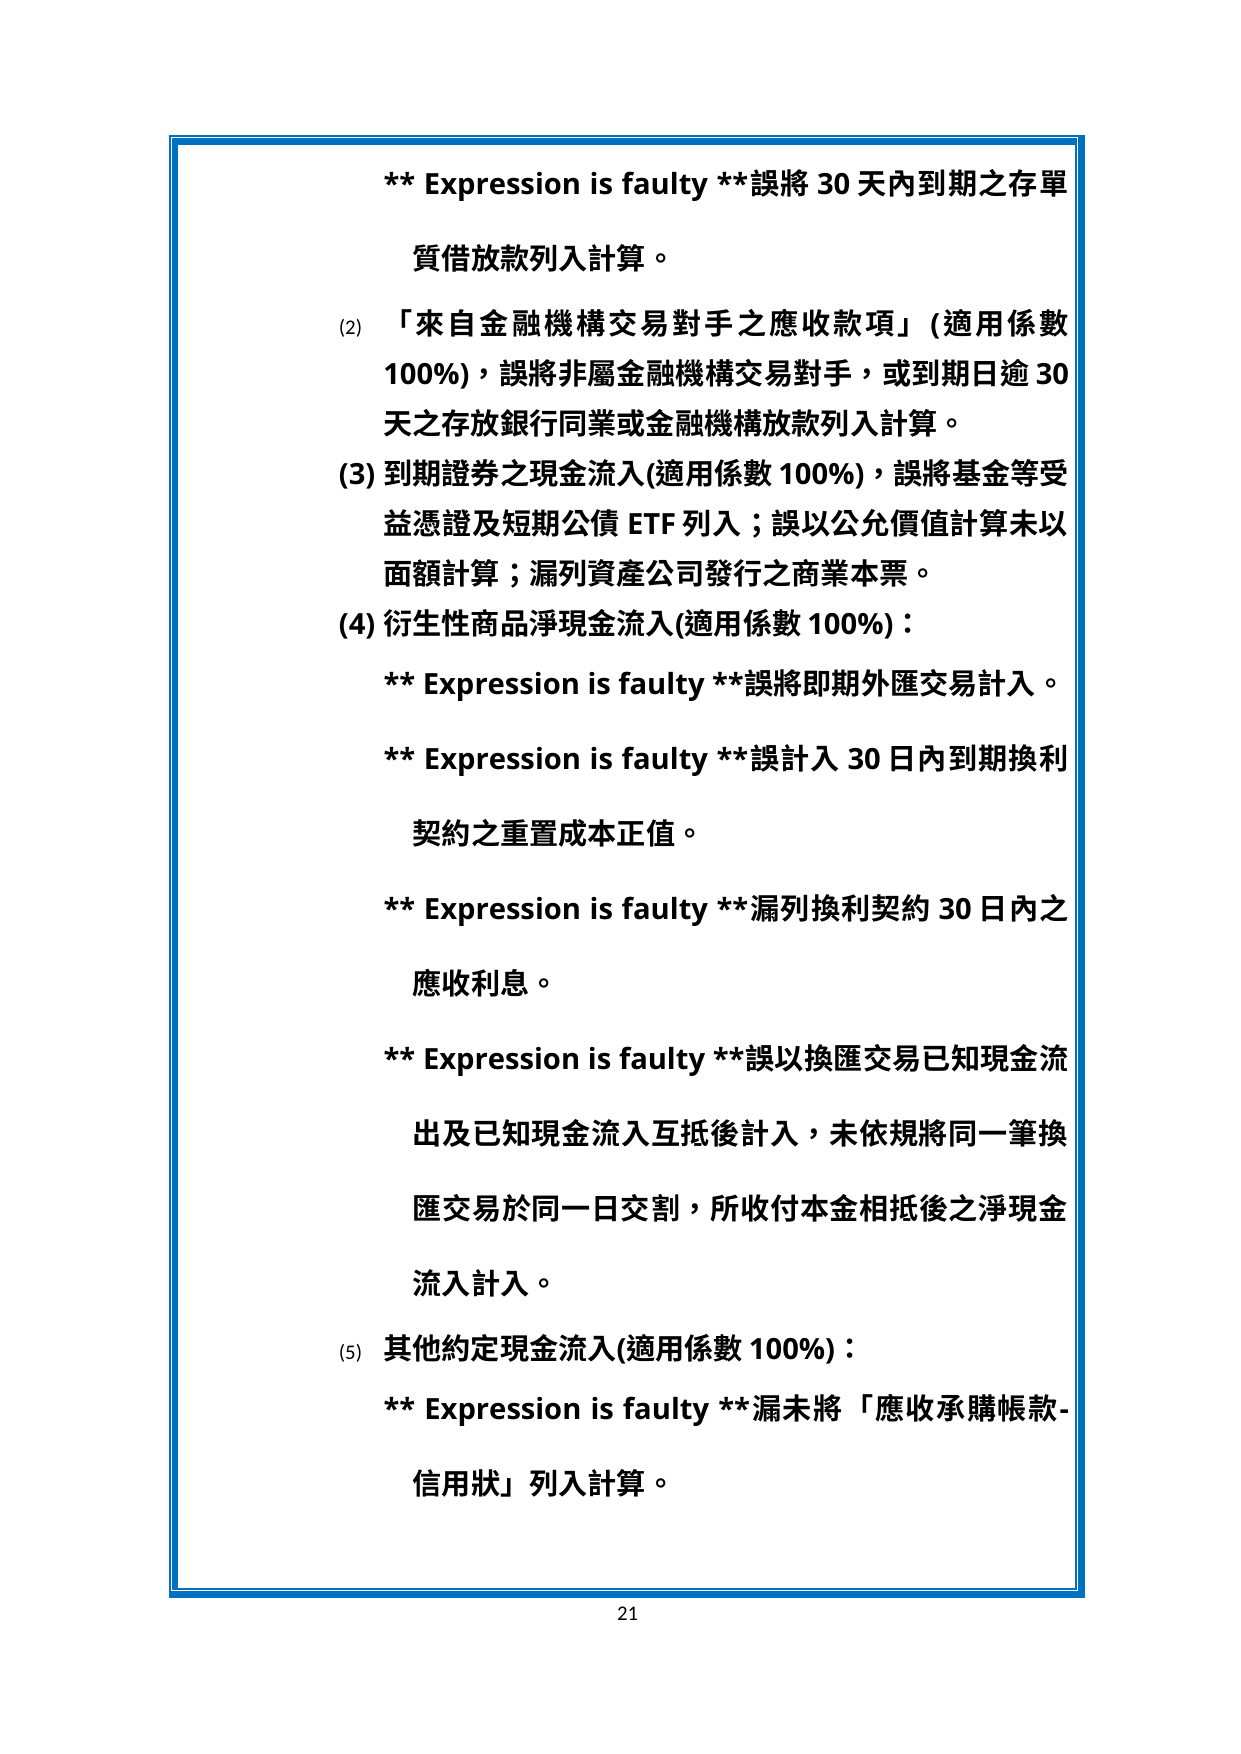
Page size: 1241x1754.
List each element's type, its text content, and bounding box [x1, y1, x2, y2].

table_header 態樣三：流動性覆蓋比率申報有誤差： 合格高品質流動性資產申報錯誤： 計算帳列「按攤銷後成本衡量之債務工具投資」之合格高品質流動性資產，未以公允價值計算，誤以帳列金額計算。 誤將債券價格於30天壓力期間內跌價超過20%之海外公司債列入計算。 誤將未符合「信用評等達twAA-以上之合格擔保債券 (適用係數85%)」列入第二層A級資產計算。 誤將債券價格於30天壓力期間內跌價超過10%之海外公司債，列入第二層A級資產計算，改列為第二層B級資產。 誤將非屬合格普通股權益證券之指數型證券投資信託基金(ETF)，或金融機構普通股及股價於30天壓力期間內跌價超過40%之股票，列入第二層B級資產計算。 未將擔保借出交易(如：RS)所取得之政府公債列入計算。 未將符合「信用評等介於twA+至twBBB-之合格公司債及商業本票(適用係數50%)」列入第二層B級資產計算。 承作附買回交易或設質之有價證券，未以公允價值扣除，誤以帳列淨額扣除。 現金流出申報錯誤： 零售存款(適用係數3%、5%、10%)： ①有將管理委員會、公司籌備處、獨資或企業行號，或其他團體組織等非屬自然人之存款計入者，改適用小型企業存款(適用係數5%、10%)。 ②設質之存款未扣除已動用放款餘額。 小型企業存款(適用係數5%、10%)：有分公司(或分支機構)未與其總公司(或總機構)存款合併歸戶計算者，歸戶後存款餘額大於新臺幣4千萬元，改適用非營運存款(適用係數40%)。 小型企業存款(適用係數5%、10%)及非營運存款(適用係數40%)：有屬金融機構、信託業與證券投資信託業所募集或保管基金之存款，及銀行自身關聯企業等之存款或資金誤計入者，改適用其他存款(負債)(適用係數100%)。 非營運存款(適用係數40%)：有將支應特定專案放款之基金計入者。 其他存款(負債)(適用係數100%)： ①誤將無擔保批發性存款(含小型企業存款及非營運存款)或剩餘期間超逾30天之存款列入計算。 ②誤將歸戶後存款餘額小於新臺幣4千萬元之小型企業存款列入計算。 ③誤將以合格高品質流動性資產(央行NCD)作為擔保之央行拆放款金額列入計算。 ④漏未將「透支銀行同業」金額列入計算。 ⑤誤將無設置信用部之農、漁會機構或非屬信用部之其他部門存款列入計算。 擔保融資交易： ①擔保證券信用評等誤列為第二層A級資產，及債券價格於30天壓力期間內跌價超過10% ，誤列為第二層A級資產（適用係數15%），均改列為第二層B級資產（適用係數50%）。 ②擔保證券信用評等誤列為第二層B級資產（適用係數50%），改列為所有其他擔保融資交易（適用係數100%）。 衍生性商品淨現金流出： ①誤將即期外匯交易計入。 ②對換利契約、利率交換選擇權及匯率選擇權等交易，漏未列計確定於30日內交割之應付利息。 ③衍生性商品及其他交易之市場評價變化所增加之流動性需求(適用係數100%)，未將「存入保證金」納入淨擔保品流出公式計算。 「經承諾信用融資額度及流動性融資額度未動用餘額」及「其他或有融資負債」： ①誤將有條件可取消之信用融資額度，歸類為「其他或有融資負債-無條件可取消之信用融資額度」。 ②將OBU分行授信戶之約定融資額度，誤全數歸類為「其他或有融資負債-與貿易融資有關之或有融資義務」。 ③對可於額度內相互流用之綜合信用融資額度或共用額度，誤歸類為「其他或有融資負債-與貿易融資有關之或有融資義務」或「其他或有融資負債-其他」。 ④零售及小型企業戶之信用融資額度，有漏未將自然人循環信貸、理財型房貸及股票融資等產品約定融資額度列入，或誤列入與貿易融資有關之或有負債義務、屬非金融機構企業、銀行以外其他金融機構、已結清並塗銷擔保品客戶之信用融資額度。 ⑤有銀行以外其他金融機構之信用融資額度(適用係數40%)，誤列為非金融機構企業戶(適用係數10%)，或誤將與貿易融資有關之或有負債義務(適用係數3%)計入。 ⑥非金融機構企業戶之信用融資額度(適用係數10%)，有展期後為非循環額度之聯貸案件，誤將原貸係循環動用惟未動支之額度計入，或誤將與貿易融資有關之或有負債義務(適用係數3%)、銀行以外其他金融機構之信用融資額度(適用係數40%)計入。 ⑦其他法律實體客戶(適用係數100%）誤列入小型企業戶之信用融資額度。 其他或有融資負債項下與貿易融資有關之或有融資義務未列入保證及信用狀已開立之金額。 其他約定現金流出(適用係數100%)： ①漏未計入30天內到期之存入保證金。 ②誤將帳列「其他應付款」中，待交換票據、註記備付款、支票存款拒絕往來戶、本行支票備付款等應付項目金額列入計算。 現金流入申報錯誤： 來自零售、小型企業與非屬金融機構之批發型交易對手之放款(適用係數50%)： ①誤將已逾清償期或已發生延滯之放款列入計算。 ②誤將30天內到期之存單質借放款列入計算。 「來自金融機構交易對手之應收款項」(適用係數100%)，誤將非屬金融機構交易對手，或到期日逾30天之存放銀行同業或金融機構放款列入計算。 到期證券之現金流入(適用係數100%)，誤將基金等受益憑證及短期公債ETF列入；誤以公允價值計算未以面額計算；漏列資產公司發行之商業本票。 衍生性商品淨現金流入(適用係數100%)： ①誤將即期外匯交易計入。 ②誤計入30日內到期換利契約之重置成本正值。 ③漏列換利契約30日內之應收利息。 ④誤以換匯交易已知現金流出及已知現金流入互抵後計入，未依規將同一筆換匯交易於同一日交割，所收付本金相抵後之淨現金流入計入。 其他約定現金流入(適用係數100%)： ①漏未將「應收承購帳款-信用狀」列入計算。 ②誤將帳列受益憑證(基金)列入計算。 ③誤將無實質資金流入之「應收利息-聯行拆款息」、「短期墊款」或放款備抵呆帳列入計算。 ④信用卡循環信用動用金額多列未屬30天內到期可收回之現金。 ⑤誤將逾期超逾30天以上之放款所生之應收利息、逾期息，或訴訟中之應收承購帳款債權列入計算。 ⑥誤將超逾30天可收回之應收關係人帳款、信用卡循環信用動用金額、應收現金卡息列入計算。 ⑦「買入遠期外匯」重複計算。 [178, 145, 1075, 1588]
